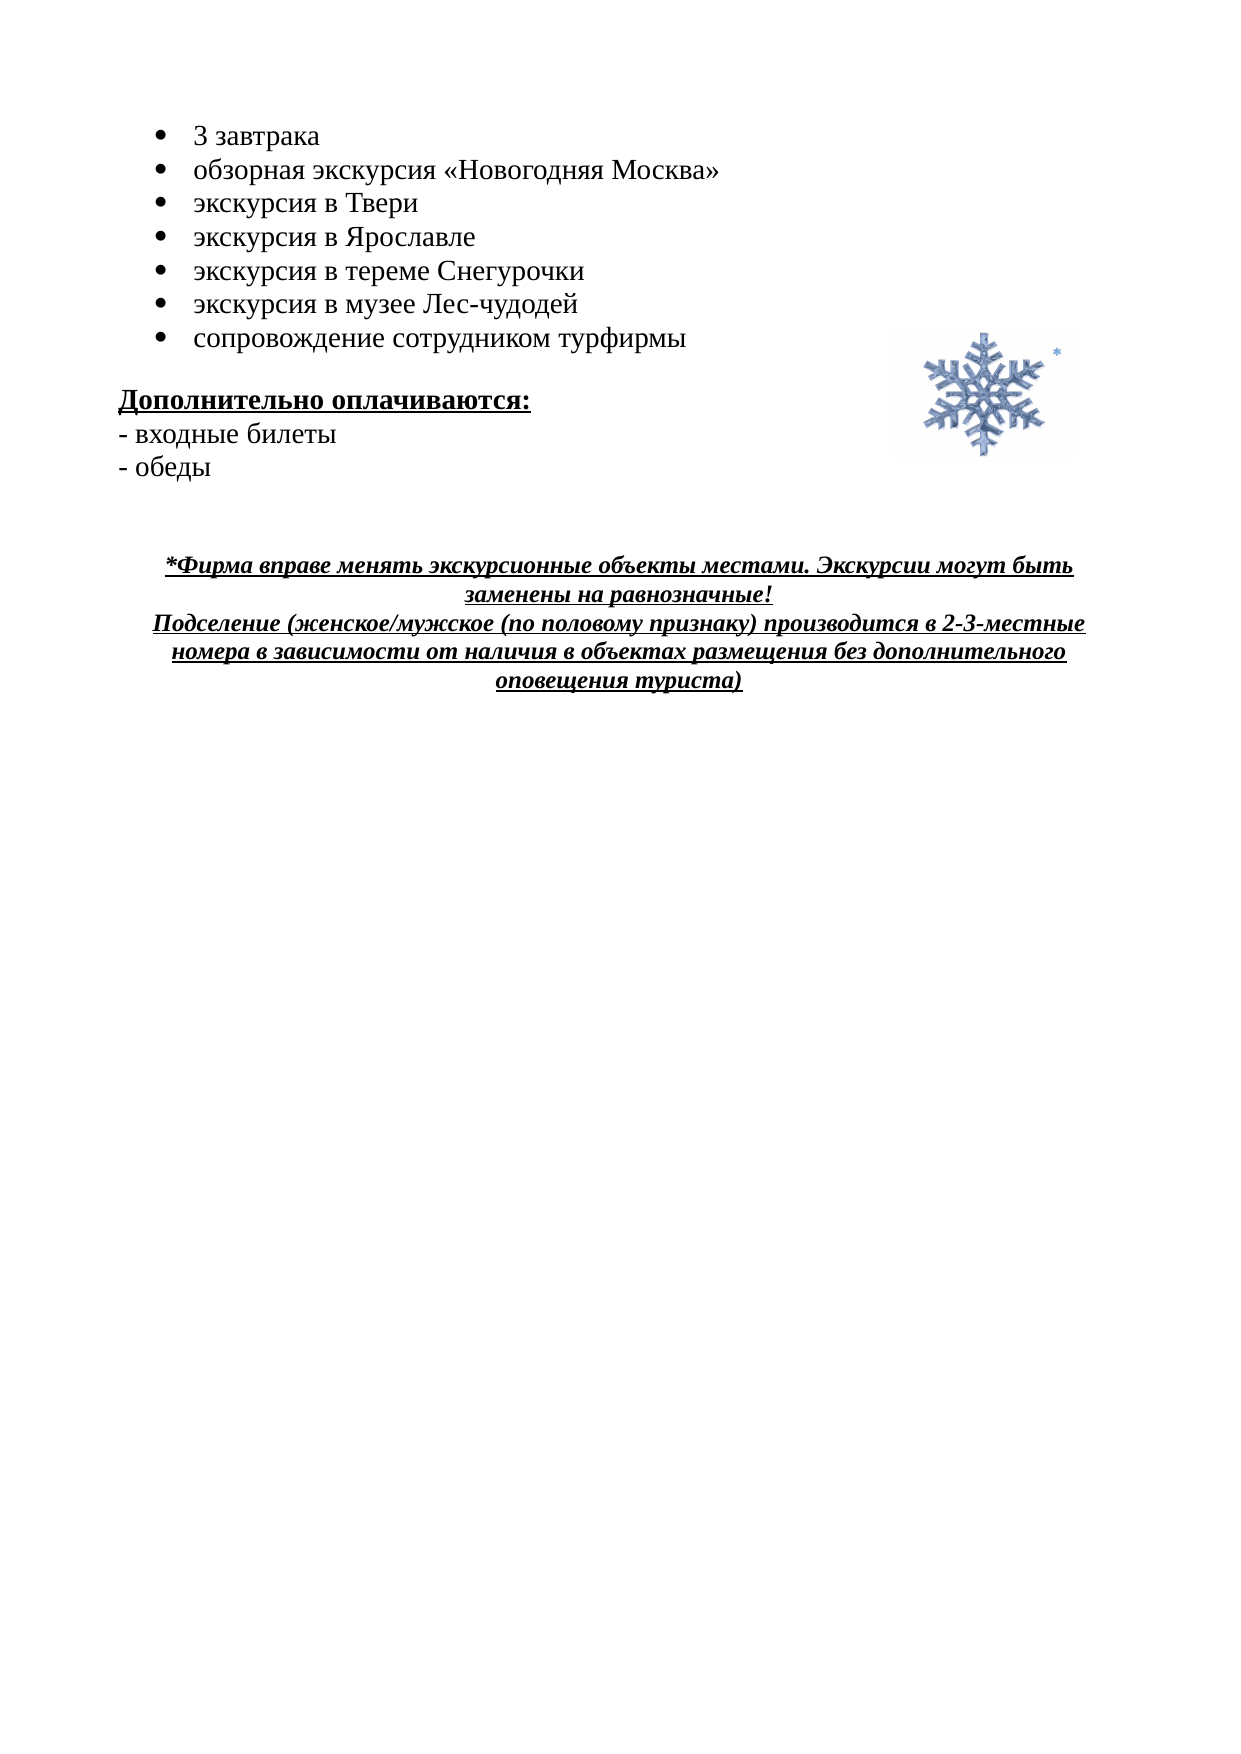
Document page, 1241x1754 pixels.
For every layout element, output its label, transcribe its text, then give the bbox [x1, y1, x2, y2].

list обзорная экскурсия «Новогодняя Москва» [156, 152, 1122, 185]
text Подселение (женское/мужское (по половому признаку) производится в 2-3-местные номера в зависимости от наличия в объектах размещения без дополнительного оповещения туриста) [118, 608, 1122, 694]
list экскурсия в музее Лес-чудодей [156, 286, 1122, 320]
text [1077, 382, 1122, 416]
list 3 завтрака [156, 118, 1122, 152]
text - обеды [118, 449, 1122, 483]
text - входные билеты [118, 416, 891, 449]
text Дополнительно оплачиваются: [118, 382, 891, 416]
list сопровождение сотрудником турфирмы [156, 320, 1122, 354]
text [1077, 416, 1122, 449]
list экскурсия в тереме Снегурочки [156, 253, 1122, 286]
list экскурсия в Ярославле [156, 219, 1122, 253]
text *Фирма вправе менять экскурсионные объекты местами. Экскурсии могут быть заменены на равнозначные! [118, 550, 1122, 608]
list экскурсия в Твери [156, 185, 1122, 219]
